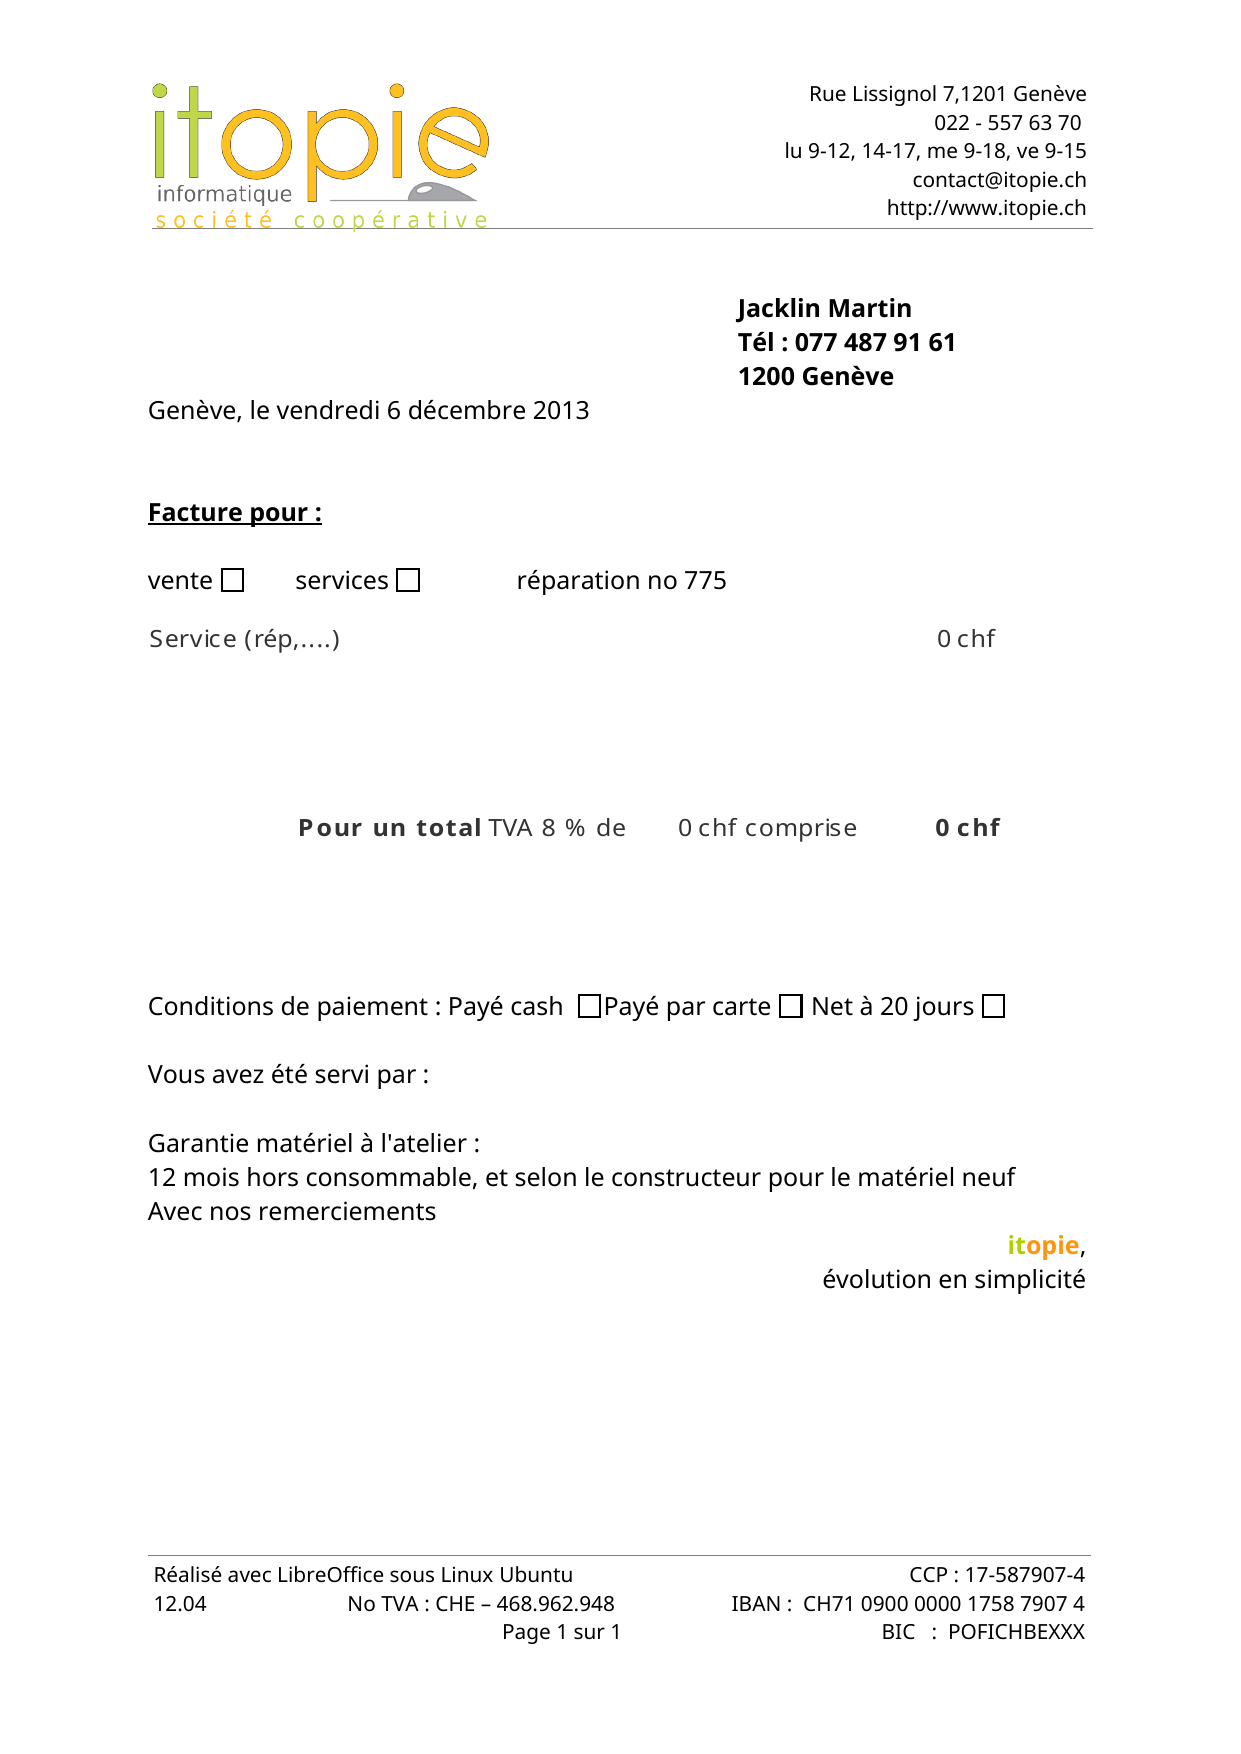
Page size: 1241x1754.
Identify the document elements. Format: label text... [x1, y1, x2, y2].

text Jacklin Martin [148, 290, 1093, 324]
text 1200 Genève [148, 358, 1093, 392]
text Avec nos remerciements [148, 1193, 1093, 1227]
text Vous avez été servi par : [148, 1057, 1093, 1091]
text Conditions de paiement : Payé cash Payé par carte Net à 20 jours [148, 989, 1093, 1023]
text Garantie matériel à l'atelier : [148, 1125, 1093, 1159]
text itopie, [148, 1227, 1093, 1262]
text Tél : 077 487 91 61 [148, 324, 1093, 358]
text Facture pour : [148, 495, 1093, 529]
text 12 mois hors consommable, et selon le constructeur pour le matériel neuf [148, 1159, 1093, 1193]
text évolution en simplicité [148, 1262, 1093, 1296]
picture [138, 72, 500, 244]
text Genève, le vendredi 6 décembre 2013 [148, 392, 1093, 427]
text vente services réparation no 775 [148, 563, 1093, 597]
